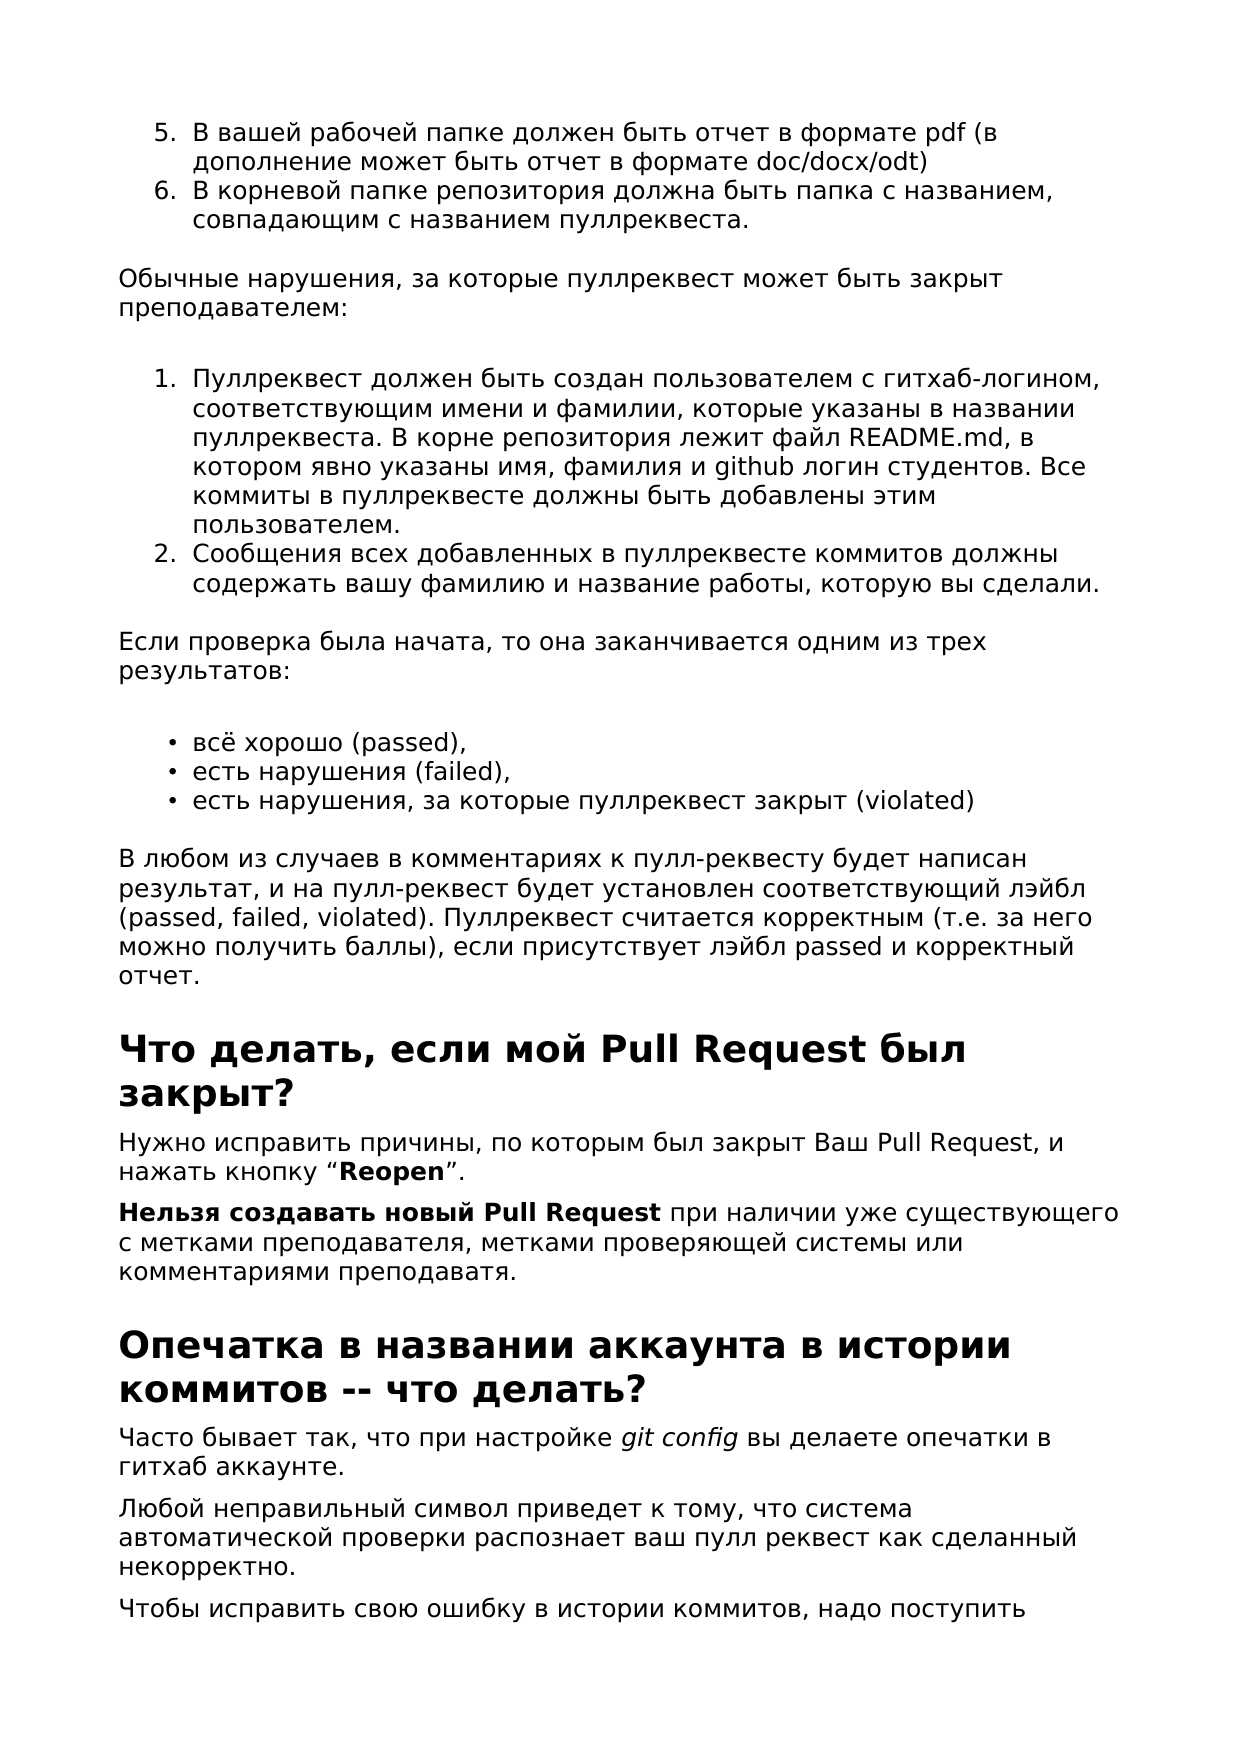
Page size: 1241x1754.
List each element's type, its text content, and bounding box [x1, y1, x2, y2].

list есть нарушения, за которые пуллреквест закрыт (violated) [177, 786, 1122, 815]
text Если проверка была начата, то она заканчивается одним из трех результатов: [118, 627, 1122, 686]
list В корневой папке репозитория должна быть папка с названием, совпадающим с названием пуллреквеста. [177, 176, 1122, 235]
text Обычные нарушения, за которые пуллреквест может быть закрыт преподавателем: [118, 264, 1122, 323]
text В любом из случаев в комментариях к пулл-реквесту будет написан результат, и на пулл-реквест будет установлен соответствующий лэйбл (passed, failed, violated). Пуллреквест считается корректным (т.е. за него можно получить баллы), если присутствует лэйбл passed и корректный отчет. [118, 845, 1122, 991]
list Сообщения всех добавленных в пуллреквесте коммитов должны содержать вашу фамилию и название работы, которую вы сделали. [177, 539, 1122, 598]
text Чтобы исправить свою ошибку в истории коммитов, надо поступить [118, 1594, 1122, 1623]
text Нужно исправить причины, по которым был закрыт Ваш Pull Request, и нажать кнопку “Reopen”. [118, 1128, 1122, 1186]
subtitle Что делать, если мой Pull Request был закрыт? [118, 1028, 1122, 1115]
list всё хорошо (passed), [177, 728, 1122, 757]
list Пуллреквест должен быть создан пользователем с гитхаб-логином, соответствующим имени и фамилии, которые указаны в названии пуллреквеста. В корне репозитория лежит файл README.md, в котором явно указаны имя, фамилия и github логин студентов. Все коммиты в пуллреквесте должны быть добавлены этим пользователем. [177, 364, 1122, 539]
text Часто бывает так, что при настройке git config вы делаете опечатки в гитхаб аккаунте. [118, 1423, 1122, 1482]
subtitle Опечатка в названии аккаунта в истории коммитов -- что делать? [118, 1324, 1122, 1411]
text Любой неправильный символ приведет к тому, что система автоматической проверки распознает ваш пулл реквест как сделанный некорректно. [118, 1494, 1122, 1582]
list есть нарушения (failed), [177, 757, 1122, 786]
text Нельзя создавать новый Pull Request при наличии уже существующего с метками преподавателя, метками проверяющей системы или комментариями преподаватя. [118, 1199, 1122, 1286]
list В вашей рабочей папке должен быть отчет в формате pdf (в дополнение может быть отчет в формате doc/docx/odt) [177, 118, 1122, 176]
